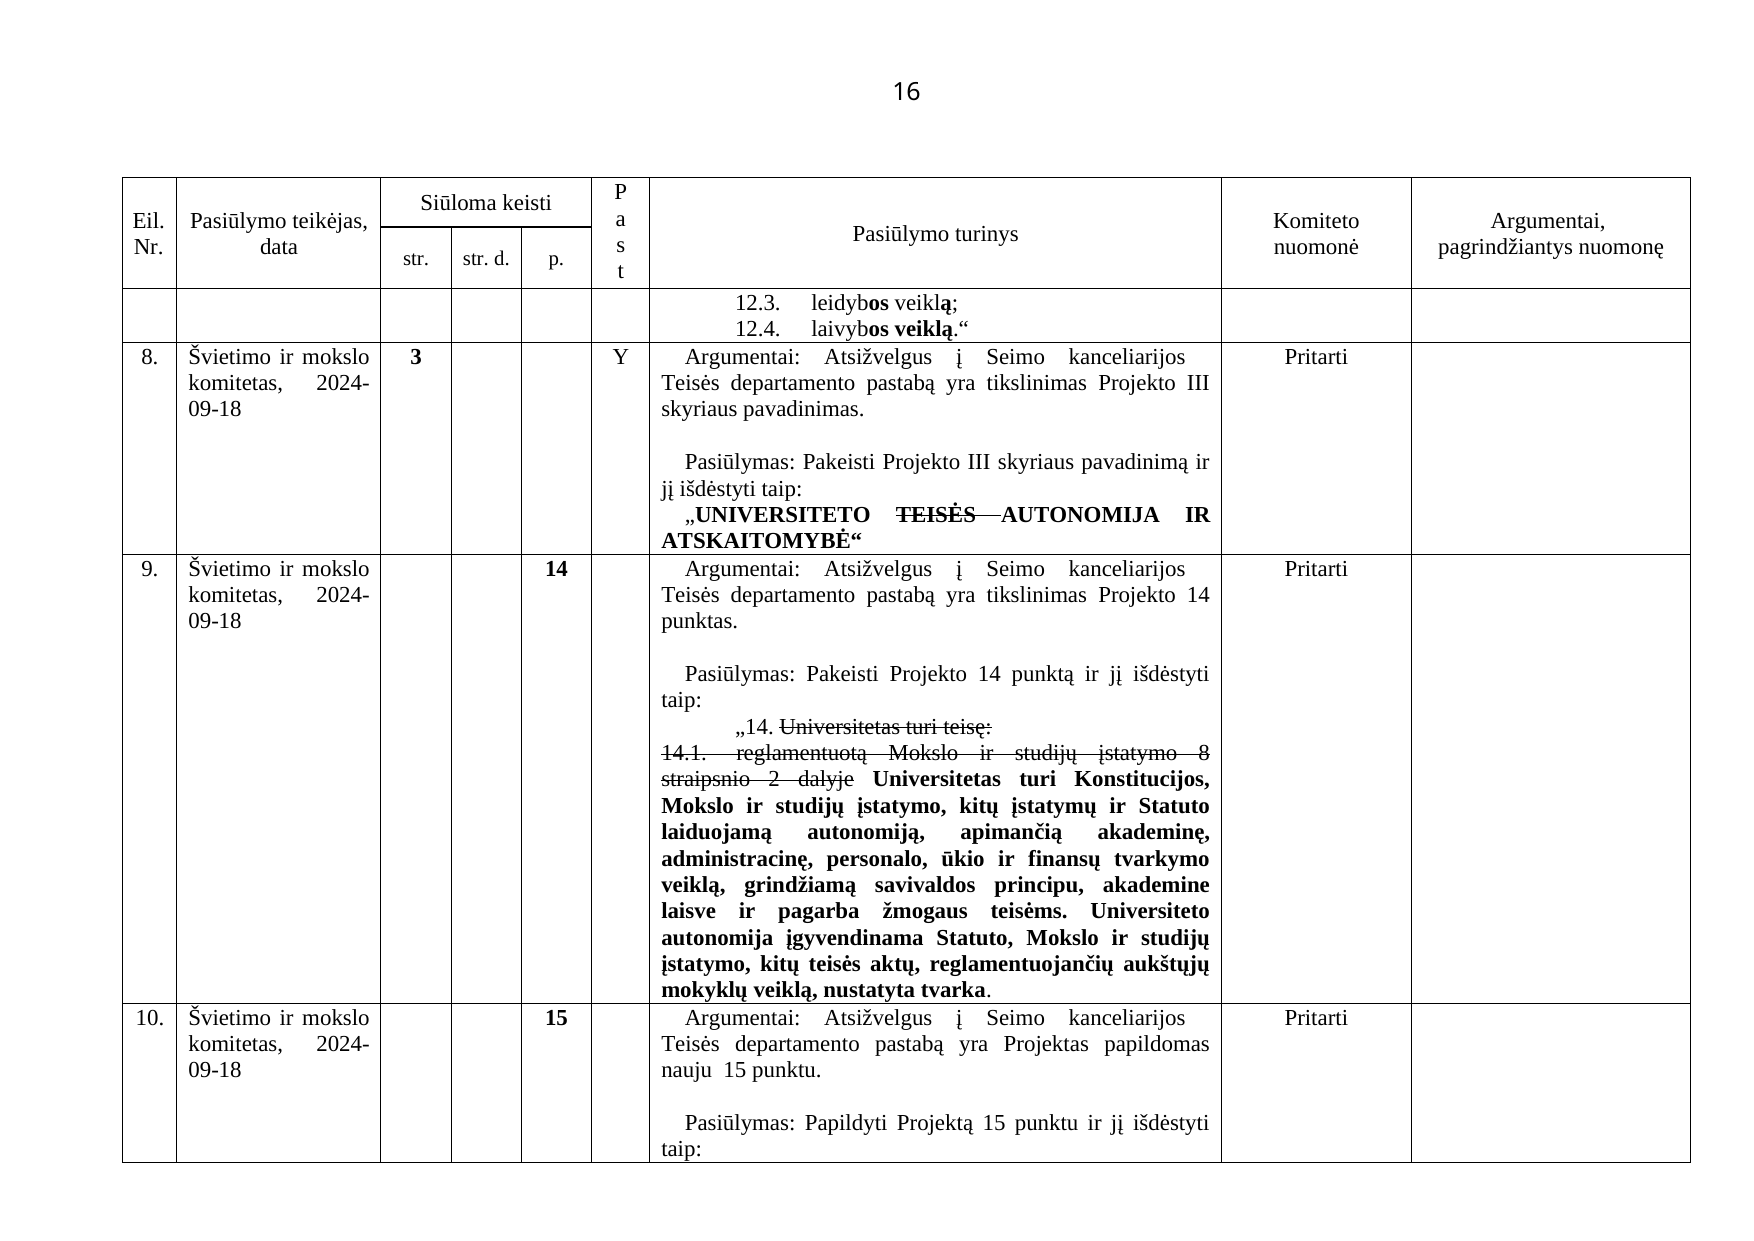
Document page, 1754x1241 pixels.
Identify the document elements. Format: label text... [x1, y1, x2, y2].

table_cell [381, 1004, 451, 1162]
table_cell [592, 289, 649, 342]
table_cell [381, 289, 451, 342]
table_cell [123, 289, 176, 342]
table_cell str. [381, 228, 451, 288]
table_cell [522, 289, 591, 342]
table_cell [381, 555, 451, 1003]
table_cell Argumentai: Atsižvelgus į Seimo kanceliarijos Teisės departamento pastabą yra Projektas papildomas nauju 15 punktu. Pasiūlymas: Papildyti Projektą 15 punktu ir jį išdėstyti taip: [650, 1004, 1221, 1162]
table_cell 10. [123, 1004, 176, 1162]
table_cell Y [592, 343, 649, 554]
table_cell 8. [123, 343, 176, 554]
table_cell [1412, 555, 1690, 1003]
table_header Pasiūlymo turinys [650, 178, 1221, 288]
table_cell [452, 555, 521, 1003]
table_header Siūloma keisti [381, 178, 591, 226]
table_cell 14 [522, 555, 591, 1003]
table_header Pasiūlymo teikėjas, data [177, 178, 380, 288]
table_cell [1222, 289, 1411, 342]
table_cell 3 [381, 343, 451, 554]
table_cell 15 [522, 1004, 591, 1162]
table_cell [1412, 343, 1690, 554]
table_cell Pritarti [1222, 343, 1411, 554]
table_cell Švietimo ir mokslo komitetas, 2024-09-18 [177, 343, 380, 554]
table_cell [177, 289, 380, 342]
table_cell Švietimo ir mokslo komitetas, 2024-09-18 [177, 1004, 380, 1162]
table_cell [452, 343, 521, 554]
table_header Argumentai, pagrindžiantys nuomonę [1412, 178, 1690, 288]
table_cell [592, 555, 649, 1003]
table_cell Pritarti [1222, 1004, 1411, 1162]
table_cell [522, 343, 591, 554]
table_cell 9. [123, 555, 176, 1003]
table_cell str. d. [452, 228, 521, 288]
table_header Eil. Nr. [123, 178, 176, 288]
table_header Komiteto nuomonė [1222, 178, 1411, 288]
table_cell [1412, 289, 1690, 342]
table_cell 12.3. leidybos veiklą; 12.4. laivybos veiklą.“ [650, 289, 1221, 342]
table_cell [1412, 1004, 1690, 1162]
table_cell Argumentai: Atsižvelgus į Seimo kanceliarijos Teisės departamento pastabą yra tikslinimas Projekto 14 punktas. Pasiūlymas: Pakeisti Projekto 14 punktą ir jį išdėstyti taip: „14. Universitetas turi teisę: 14.1. reglamentuotą Mokslo ir studijų įstatymo 8 straipsnio 2 dalyje Universitetas turi Konstitucijos, Mokslo ir studijų įstatymo, kitų įstatymų ir Statuto laiduojamą autonomiją, apimančią akademinę, administracinę, personalo, ūkio ir finansų tvarkymo veiklą, grindžiamą savivaldos principu, akademine laisve ir pagarba žmogaus teisėms. Universiteto autonomija įgyvendinama Statuto, Mokslo ir studijų įstatymo, kitų teisės aktų, reglamentuojančių aukštųjų mokyklų veiklą, nustatyta tvarka. [650, 555, 1221, 1003]
table_cell Švietimo ir mokslo komitetas, 2024-09-18 [177, 555, 380, 1003]
table_cell [452, 1004, 521, 1162]
table_header Pastabos [592, 178, 649, 288]
table_cell p. [522, 228, 591, 288]
table_cell Pritarti [1222, 555, 1411, 1003]
table_cell [592, 1004, 649, 1162]
table_cell Argumentai: Atsižvelgus į Seimo kanceliarijos Teisės departamento pastabą yra tikslinimas Projekto III skyriaus pavadinimas. Pasiūlymas: Pakeisti Projekto III skyriaus pavadinimą ir jį išdėstyti taip: „UNIVERSITETO TEISĖS AUTONOMIJA IR ATSKAITOMYBĖ“ [650, 343, 1221, 554]
table_cell [452, 289, 521, 342]
